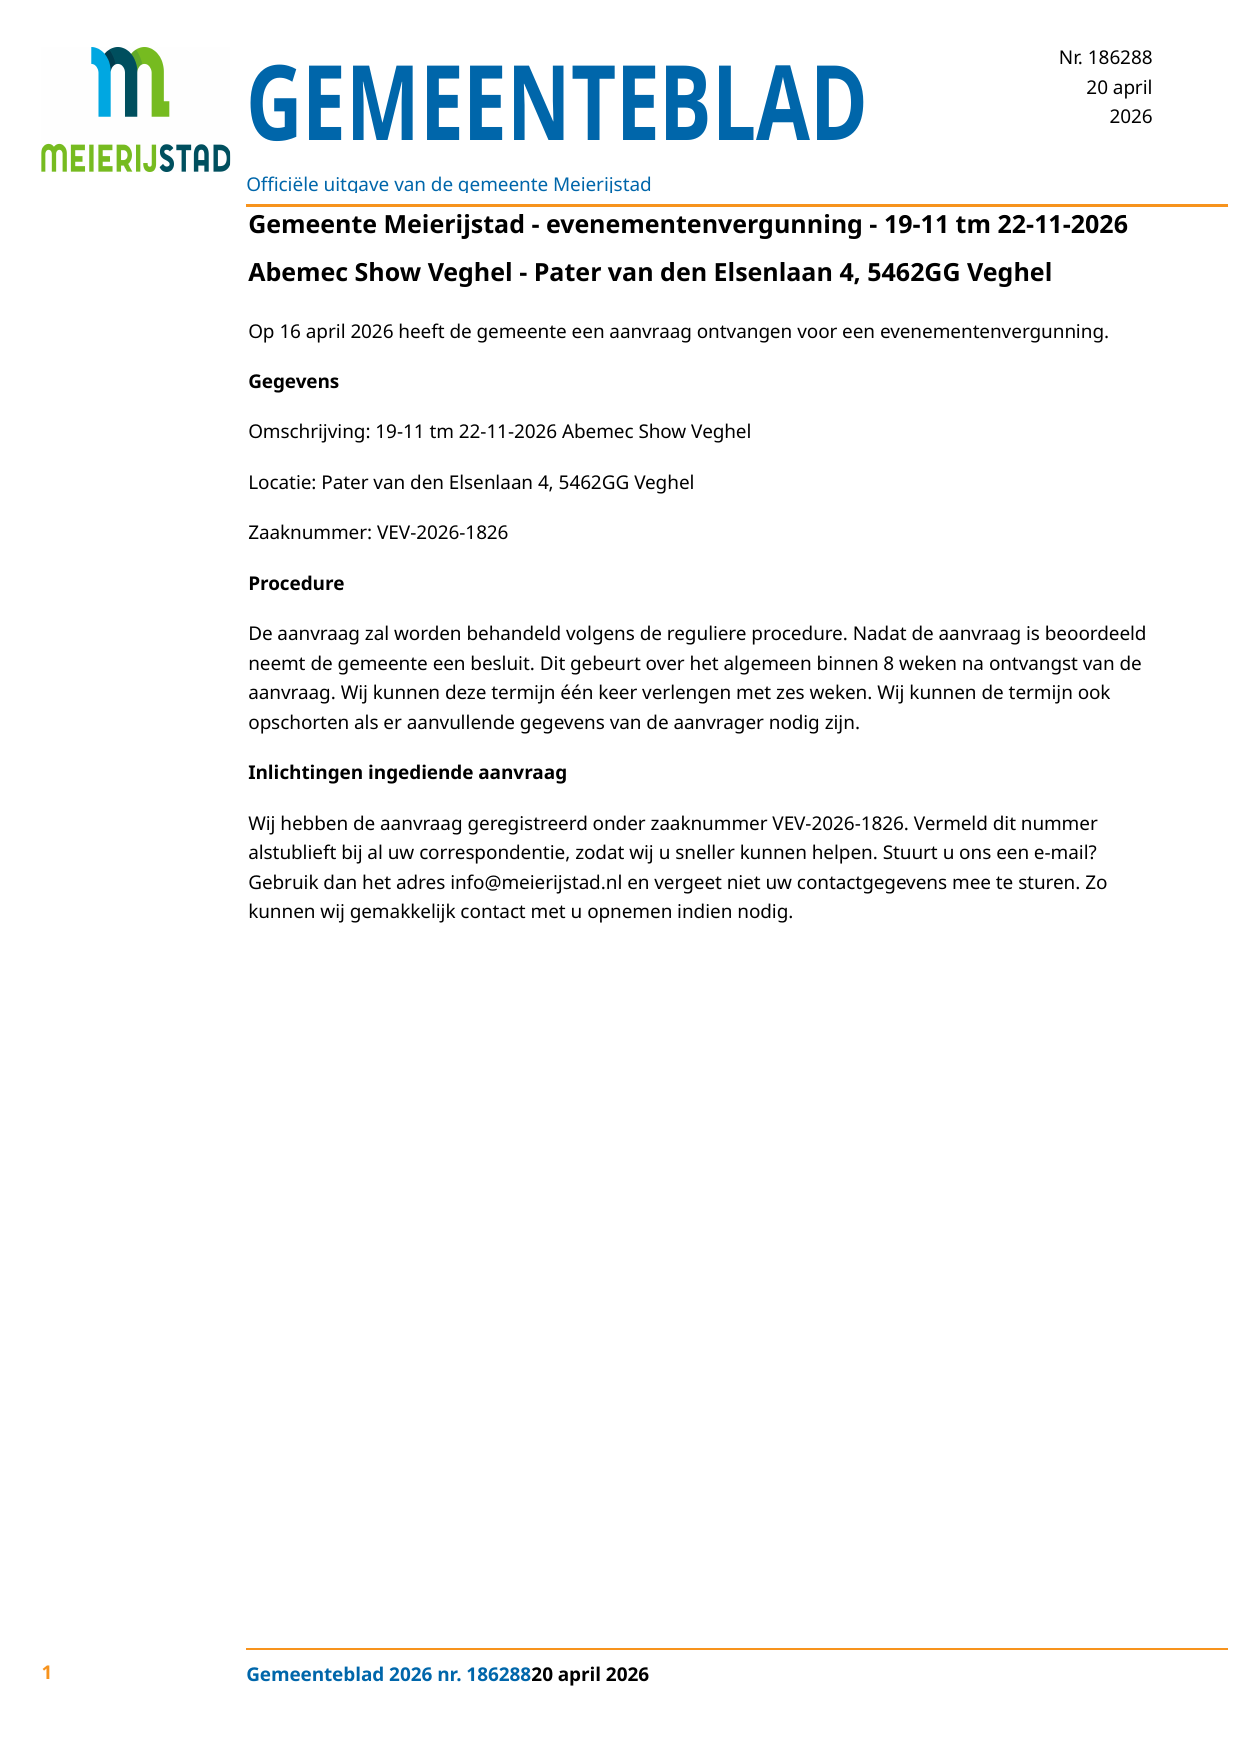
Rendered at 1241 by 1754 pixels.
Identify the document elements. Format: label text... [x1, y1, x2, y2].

text Zaaknummer: VEV-2026-1826 [248, 519, 1152, 545]
text De aanvraag zal worden behandeld volgens de reguliere procedure. Nadat de aanvraag is beoordeeld neemt de gemeente een besluit. Dit gebeurt over het algemeen binnen 8 weken na ontvangst van de aanvraag. Wij kunnen deze termijn één keer verlengen met zes weken. Wij kunnen de termijn ook opschorten als er aanvullende gegevens van de aanvrager nodig zijn. [248, 620, 1152, 735]
text Locatie: Pater van den Elsenlaan 4, 5462GG Veghel [248, 469, 1152, 495]
text Omschrijving: 19-11 tm 22-11-2026 Abemec Show Veghel [248, 419, 1152, 444]
text Gemeente Meierijstad - evenementenvergunning - 19-11 tm 22-11-2026 Abemec Show Veghel - Pater van den Elsenlaan 4, 5462GG Veghel [248, 207, 1152, 288]
text Wij hebben de aanvraag geregistreerd onder zaaknummer VEV-2026-1826. Vermeld dit nummer alstublieft bij al uw correspondentie, zodat wij u sneller kunnen helpen. Stuurt u ons een e-mail? Gebruik dan het adres info@meierijstad.nl en vergeet niet uw contactgegevens mee te sturen. Zo kunnen wij gemakkelijk contact met u opnemen indien nodig. [248, 810, 1152, 924]
text Op 16 april 2026 heeft de gemeente een aanvraag ontvangen voor een evenementenvergunning. [248, 318, 1152, 344]
picture [41, 47, 231, 172]
text Inlichtingen ingediende aanvraag [248, 759, 1152, 785]
text Procedure [248, 570, 1152, 596]
text Gegevens [248, 368, 1152, 394]
